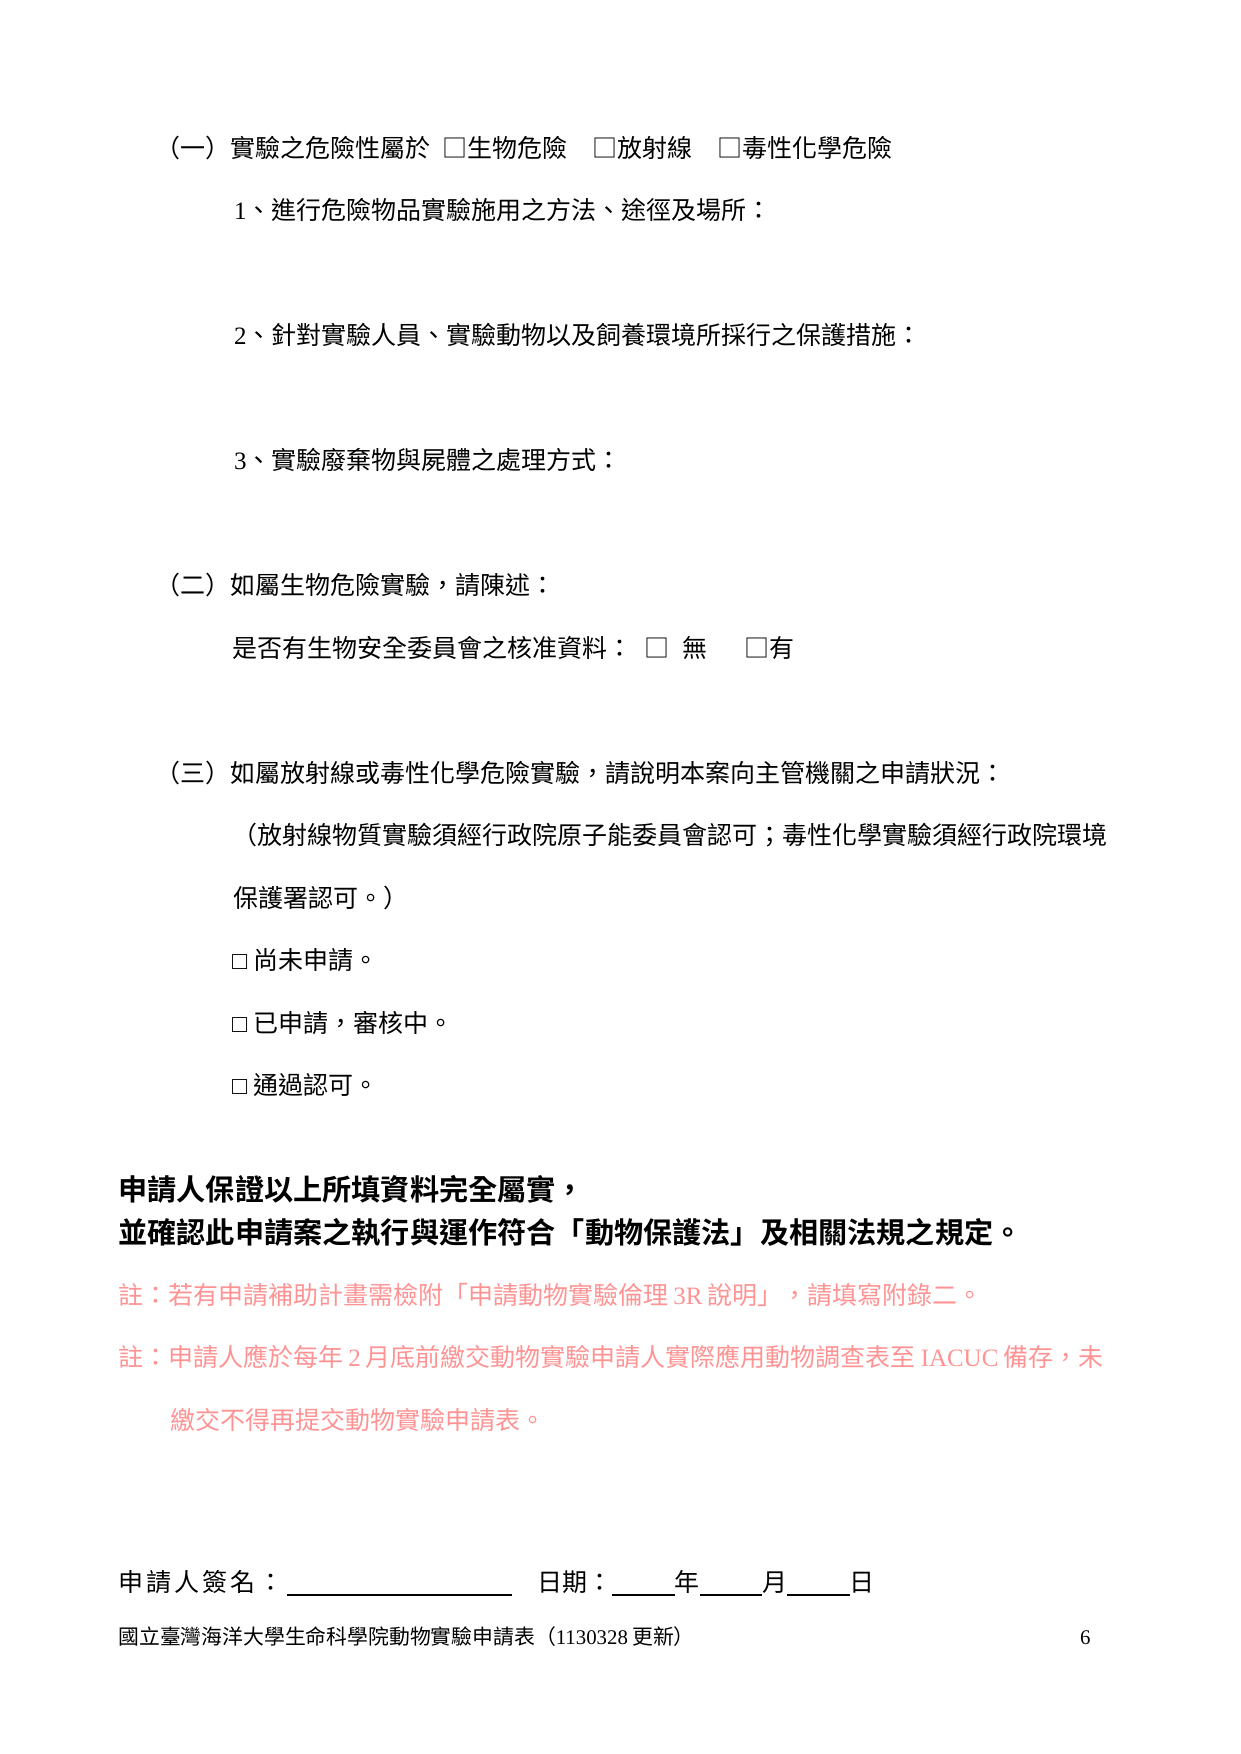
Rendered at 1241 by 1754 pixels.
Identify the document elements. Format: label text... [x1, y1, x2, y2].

text 1、進行危險物品實驗施用之方法、途徑及場所： [234, 167, 1119, 229]
text （三）如屬放射線或毒性化學危險實驗，請說明本案向主管機關之申請狀況： [155, 729, 1122, 792]
text □ 已申請，審核中。 [232, 979, 1119, 1042]
text 註：若有申請補助計畫需檢附「申請動物實驗倫理3R說明」，請填寫附錄二。 [118, 1252, 1122, 1314]
text 2、針對實驗人員、實驗動物以及飼養環境所採行之保護措施： [234, 292, 1119, 354]
text 申請人簽名： 日期： 年 月 日 [118, 1539, 1122, 1602]
text 並確認此申請案之執行與運作符合「動物保護法」及相關法規之規定。 [118, 1209, 1122, 1252]
text 申請人保證以上所填資料完全屬實， [118, 1167, 1122, 1209]
text （二）如屬生物危險實驗，請陳述： [155, 542, 1122, 604]
text 是否有生物安全委員會之核准資料： □ 無 □有 [232, 604, 1119, 667]
text 3、實驗廢棄物與屍體之處理方式： [234, 417, 1119, 479]
text □ 尚未申請。 [232, 917, 1119, 979]
text 註：申請人應於每年2月底前繳交動物實驗申請人實際應用動物調查表至IACUC備存，未繳交不得再提交動物實驗申請表。 [118, 1314, 1122, 1439]
text □ 通過認可。 [232, 1042, 1119, 1104]
text （一）實驗之危險性屬於 □生物危險 □放射線 □毒性化學危險 [155, 104, 1122, 167]
text （放射線物質實驗須經行政院原子能委員會認可；毒性化學實驗須經行政院環境保護署認可。） [232, 792, 1119, 917]
